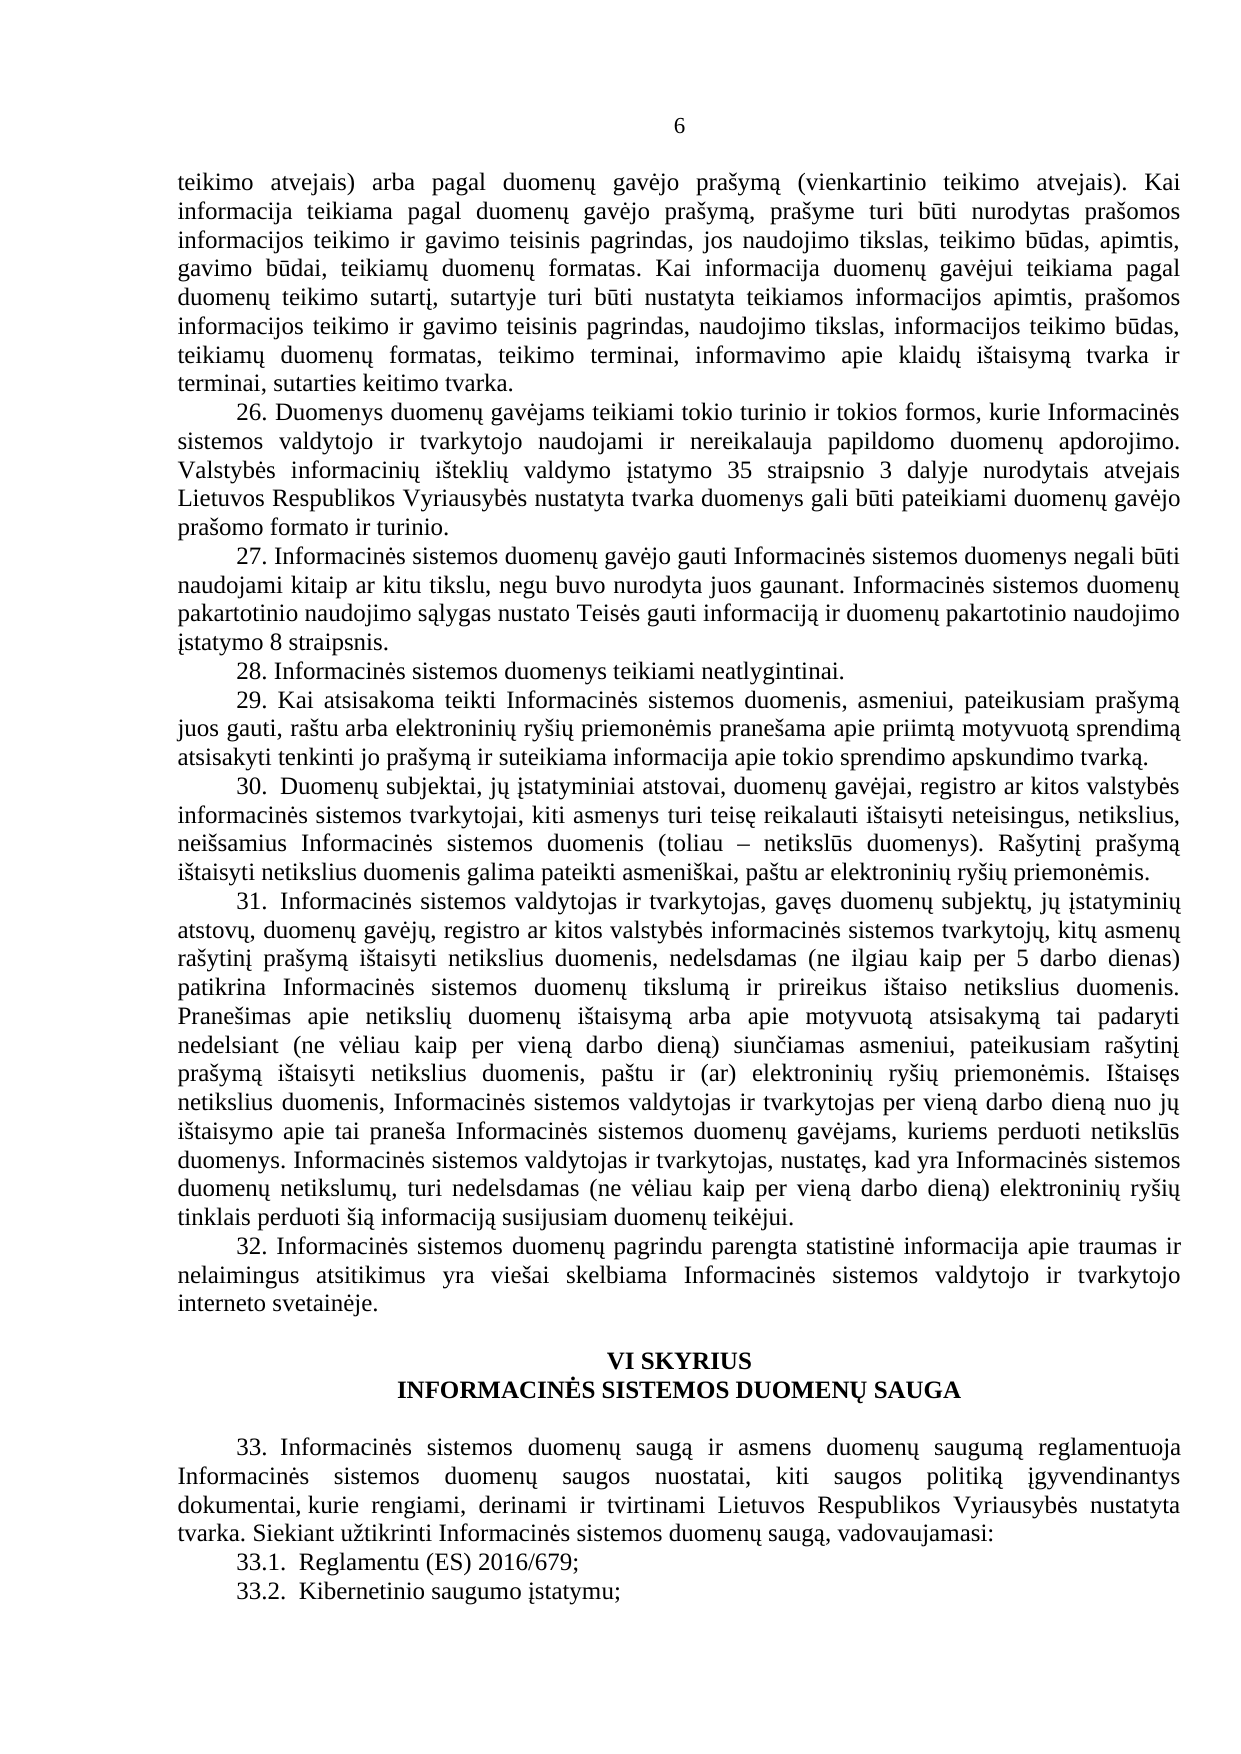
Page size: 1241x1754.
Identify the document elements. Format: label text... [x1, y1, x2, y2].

text 29. Kai atsisakoma teikti Informacinės sistemos duomenis, asmeniui, pateikusiam prašymą juos gauti, raštu arba elektroninių ryšių priemonėmis pranešama apie priimtą motyvuotą sprendimą atsisakyti tenkinti jo prašymą ir suteikiama informacija apie tokio sprendimo apskundimo tvarką. [177, 685, 1181, 771]
text teikimo atvejais) arba pagal duomenų gavėjo prašymą (vienkartinio teikimo atvejais). Kai informacija teikiama pagal duomenų gavėjo prašymą, prašyme turi būti nurodytas prašomos informacijos teikimo ir gavimo teisinis pagrindas, jos naudojimo tikslas, teikimo būdas, apimtis, gavimo būdai, teikiamų duomenų formatas. Kai informacija duomenų gavėjui teikiama pagal duomenų teikimo sutartį, sutartyje turi būti nustatyta teikiamos informacijos apimtis, prašomos informacijos teikimo ir gavimo teisinis pagrindas, naudojimo tikslas, informacijos teikimo būdas, teikiamų duomenų formatas, teikimo terminai, informavimo apie klaidų ištaisymą tvarka ir terminai, sutarties keitimo tvarka. [177, 167, 1181, 397]
text 26. Duomenys duomenų gavėjams teikiami tokio turinio ir tokios formos, kurie Informacinės sistemos valdytojo ir tvarkytojo naudojami ir nereikalauja papildomo duomenų apdorojimo. Valstybės informacinių išteklių valdymo įstatymo 35 straipsnio 3 dalyje nurodytais atvejais Lietuvos Respublikos Vyriausybės nustatyta tvarka duomenys gali būti pateikiami duomenų gavėjo prašomo formato ir turinio. [177, 397, 1181, 541]
text 28. Informacinės sistemos duomenys teikiami neatlygintinai. [177, 656, 1181, 685]
text 31. Informacinės sistemos valdytojas ir tvarkytojas, gavęs duomenų subjektų, jų įstatyminių atstovų, duomenų gavėjų, registro ar kitos valstybės informacinės sistemos tvarkytojų, kitų asmenų rašytinį prašymą ištaisyti netikslius duomenis, nedelsdamas (ne ilgiau kaip per 5 darbo dienas) patikrina Informacinės sistemos duomenų tikslumą ir prireikus ištaiso netikslius duomenis. Pranešimas apie netikslių duomenų ištaisymą arba apie motyvuotą atsisakymą tai padaryti nedelsiant (ne vėliau kaip per vieną darbo dieną) siunčiamas asmeniui, pateikusiam rašytinį prašymą ištaisyti netikslius duomenis, paštu ir (ar) elektroninių ryšių priemonėmis. Ištaisęs netikslius duomenis, Informacinės sistemos valdytojas ir tvarkytojas per vieną darbo dieną nuo jų ištaisymo apie tai praneša Informacinės sistemos duomenų gavėjams, kuriems perduoti netikslūs duomenys. Informacinės sistemos valdytojas ir tvarkytojas, nustatęs, kad yra Informacinės sistemos duomenų netikslumų, turi nedelsdamas (ne vėliau kaip per vieną darbo dieną) elektroninių ryšių tinklais perduoti šią informaciją susijusiam duomenų teikėjui. [177, 886, 1181, 1231]
text 32. Informacinės sistemos duomenų pagrindu parengta statistinė informacija apie traumas ir nelaimingus atsitikimus yra viešai skelbiama Informacinės sistemos valdytojo ir tvarkytojo interneto svetainėje. [177, 1231, 1181, 1317]
text VI SKYRIUS [177, 1346, 1181, 1375]
text 27. Informacinės sistemos duomenų gavėjo gauti Informacinės sistemos duomenys negali būti naudojami kitaip ar kitu tikslu, negu buvo nurodyta juos gaunant. Informacinės sistemos duomenų pakartotinio naudojimo sąlygas nustato Teisės gauti informaciją ir duomenų pakartotinio naudojimo įstatymo 8 straipsnis. [177, 541, 1181, 656]
text INFORMACINĖS SISTEMOS DUOMENŲ SAUGA [177, 1375, 1181, 1403]
text 30. Duomenų subjektai, jų įstatyminiai atstovai, duomenų gavėjai, registro ar kitos valstybės informacinės sistemos tvarkytojai, kiti asmenys turi teisę reikalauti ištaisyti neteisingus, netikslius, neišsamius Informacinės sistemos duomenis (toliau – netikslūs duomenys). Rašytinį prašymą ištaisyti netikslius duomenis galima pateikti asmeniškai, paštu ar elektroninių ryšių priemonėmis. [177, 771, 1181, 886]
text 33.2. Kibernetinio saugumo įstatymu; [177, 1576, 1181, 1605]
text 33. Informacinės sistemos duomenų saugą ir asmens duomenų saugumą reglamentuoja Informacinės sistemos duomenų saugos nuostatai, kiti saugos politiką įgyvendinantys dokumentai, kurie rengiami, derinami ir tvirtinami Lietuvos Respublikos Vyriausybės nustatyta tvarka. Siekiant užtikrinti Informacinės sistemos duomenų saugą, vadovaujamasi: [177, 1432, 1181, 1547]
text 33.1. Reglamentu (ES) 2016/679; [177, 1547, 1181, 1576]
